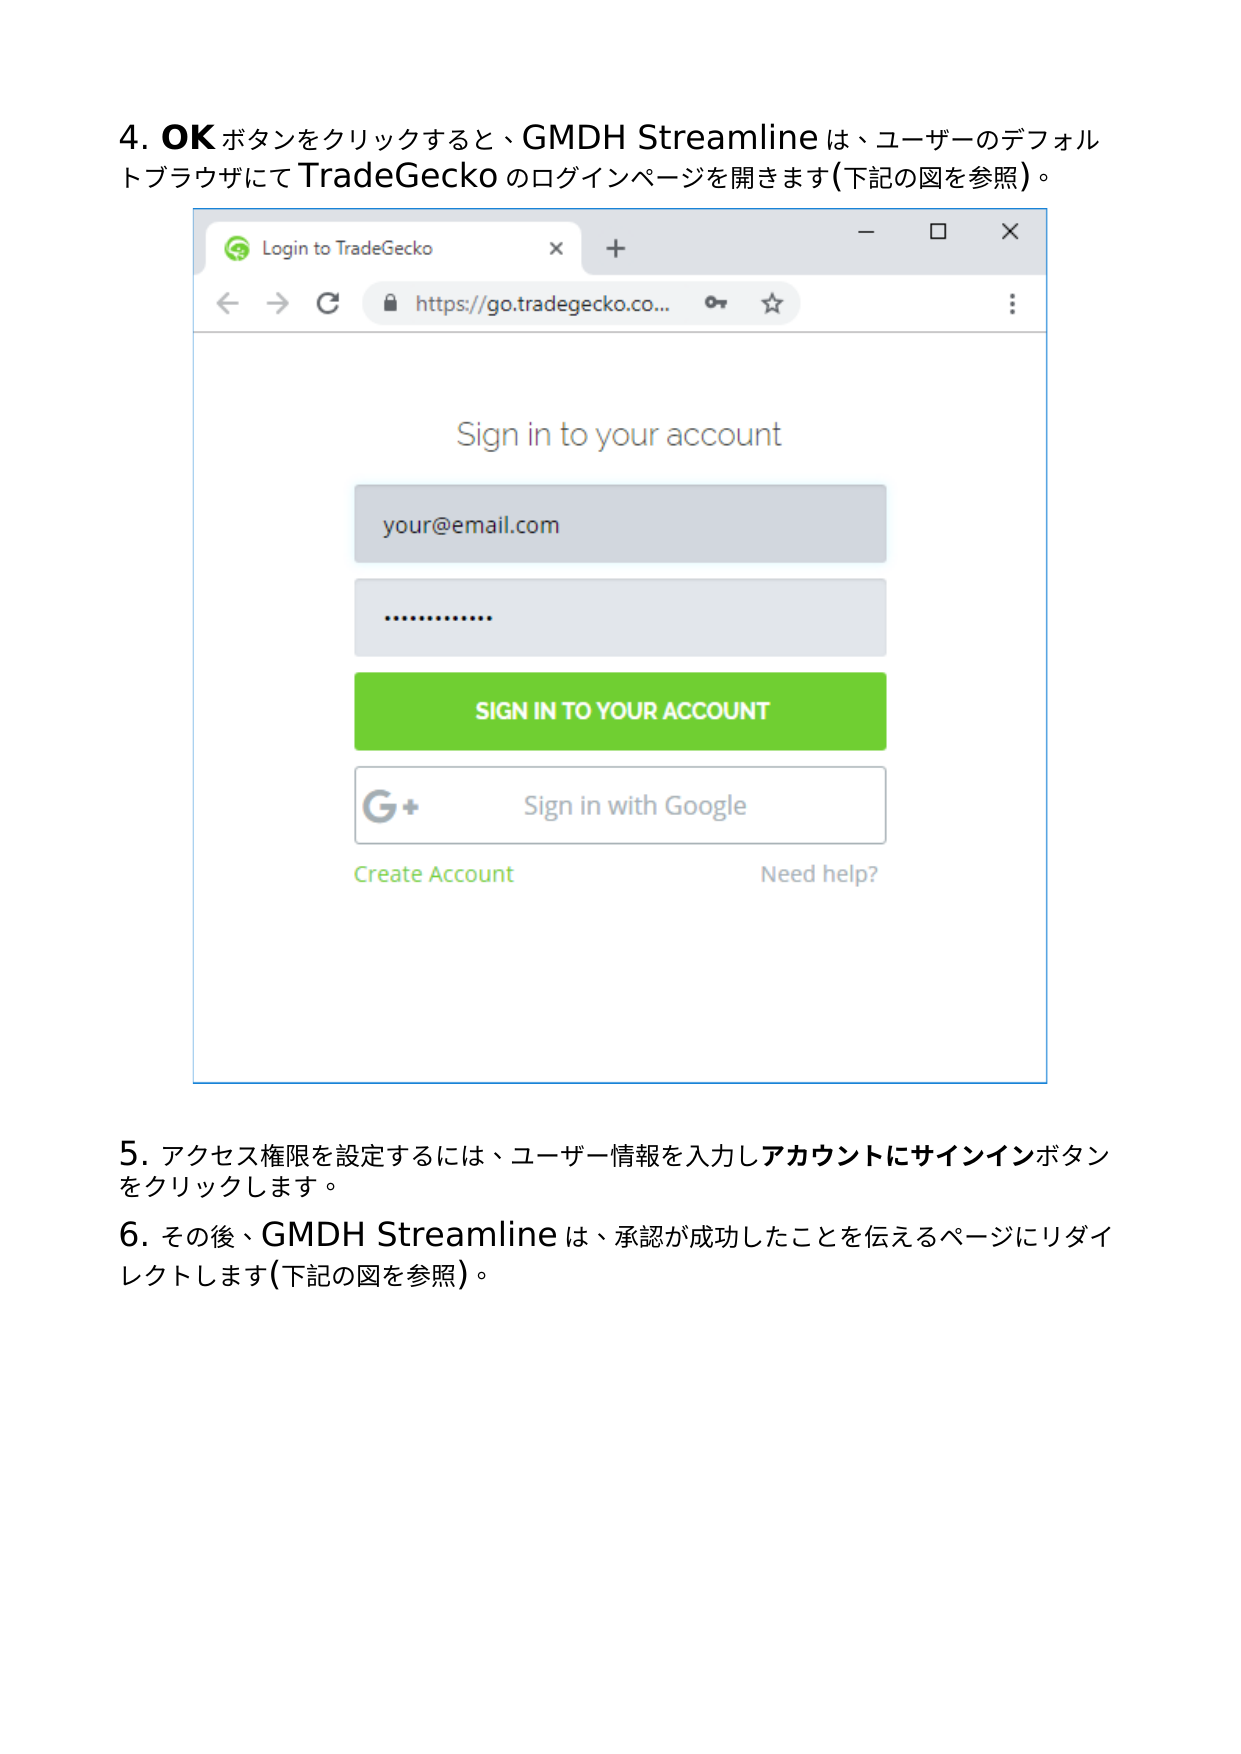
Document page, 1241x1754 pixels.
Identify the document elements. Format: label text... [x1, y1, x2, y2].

text 5. アクセス権限を設定するには、ユーザー情報を入力しアカウントにサインインボタンをクリックします。 [118, 1135, 1122, 1203]
text 4. OKボタンをクリックすると、GMDH Streamlineは、ユーザーのデフォルトブラウザにてTradeGeckoのログインページを開きます(下記の図を参照)。 [118, 118, 1122, 196]
picture [192, 208, 1048, 1084]
text 6. その後、GMDH Streamlineは、承認が成功したことを伝えるページにリダイレクトします(下記の図を参照)。 [118, 1215, 1122, 1293]
